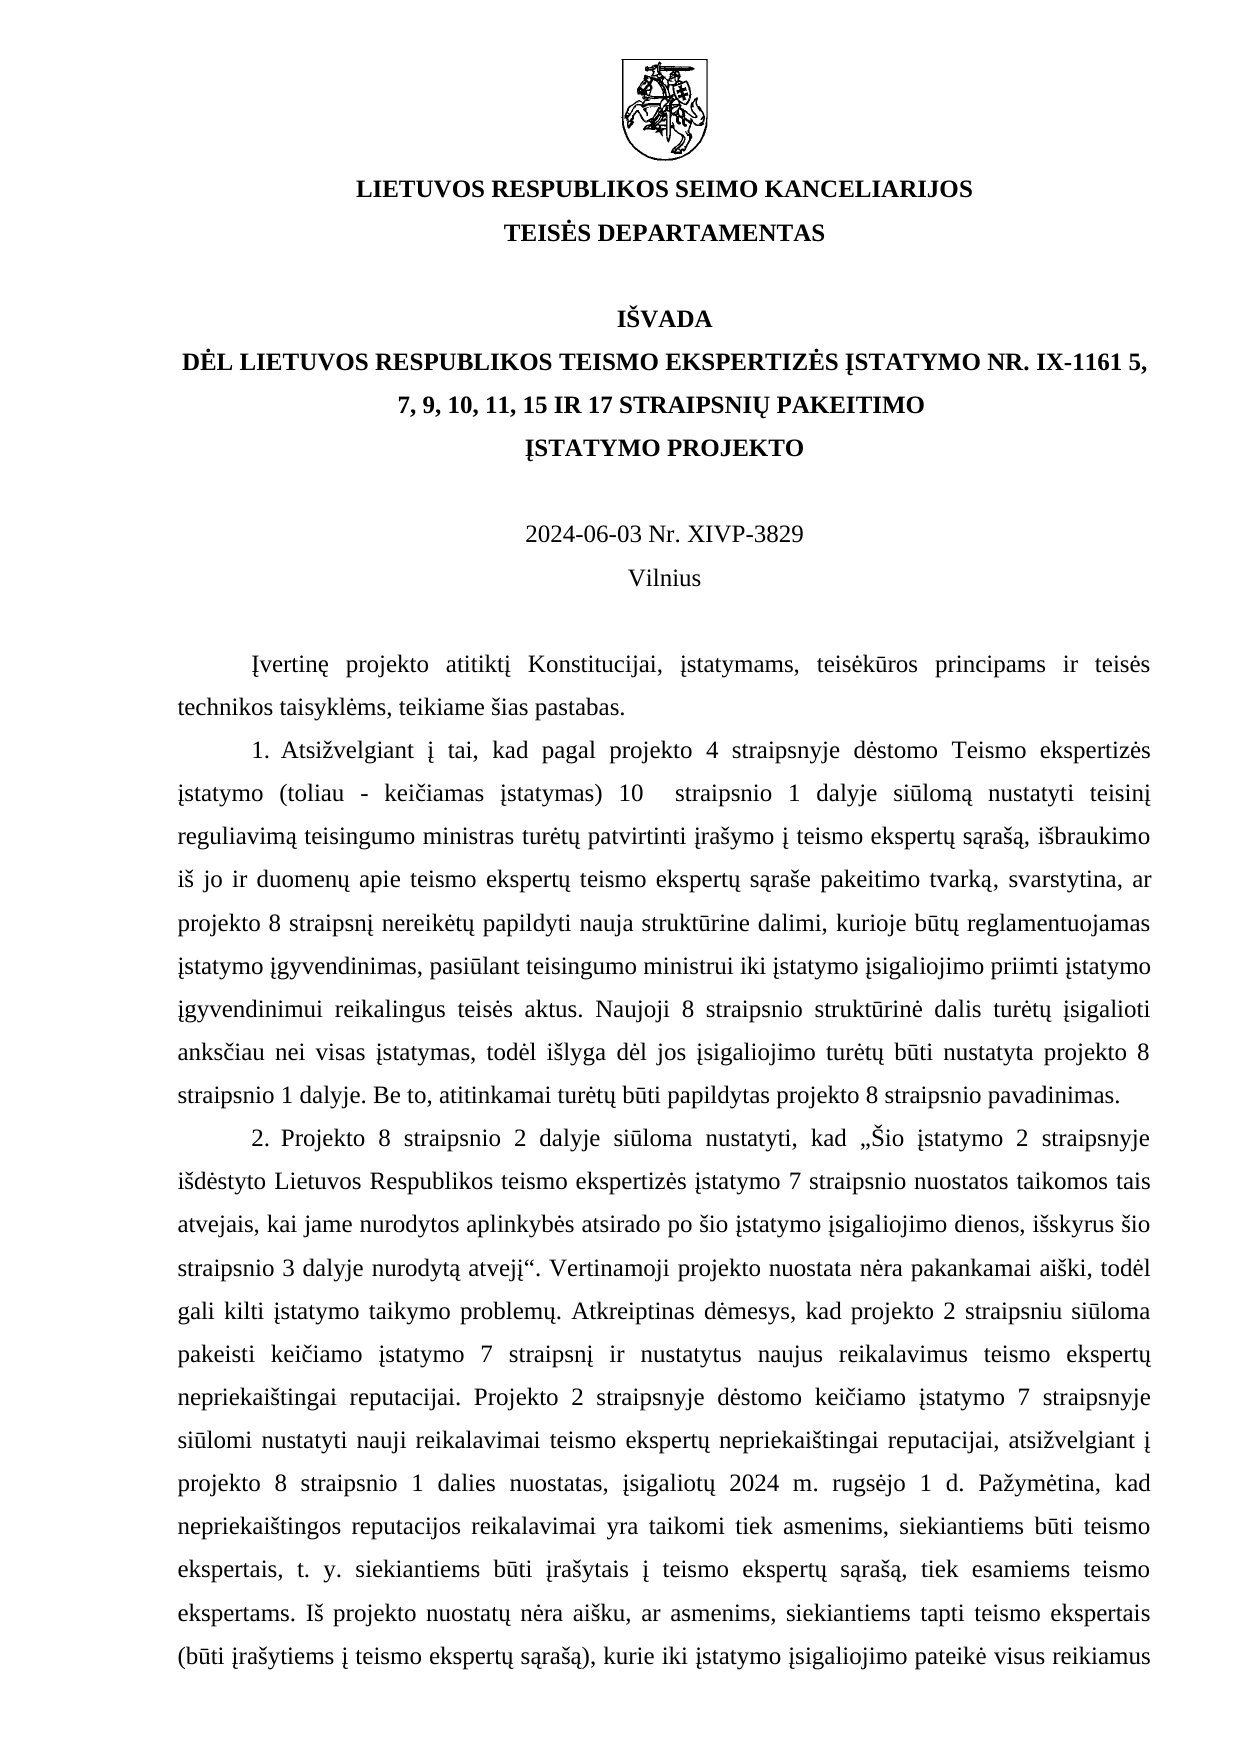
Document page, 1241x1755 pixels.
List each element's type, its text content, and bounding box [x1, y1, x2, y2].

list Atsižvelgiant į tai, kad pagal projekto 4 straipsnyje dėstomo Teismo ekspertizės įstatymo (toliau - keičiamas įstatymas) 10 straipsnio 1 dalyje siūlomą nustatyti teisinį reguliavimą teisingumo ministras turėtų patvirtinti įrašymo į teismo ekspertų sąrašą, išbraukimo iš jo ir duomenų apie teismo ekspertų teismo ekspertų sąraše pakeitimo tvarką, svarstytina, ar projekto 8 straipsnį nereikėtų papildyti nauja struktūrine dalimi, kurioje būtų reglamentuojamas įstatymo įgyvendinimas, pasiūlant teisingumo ministrui iki įstatymo įsigaliojimo priimti įstatymo įgyvendinimui reikalingus teisės aktus. Naujoji 8 straipsnio struktūrinė dalis turėtų įsigalioti anksčiau nei visas įstatymas, todėl išlyga dėl jos įsigaliojimo turėtų būti nustatyta projekto 8 straipsnio 1 dalyje. Be to, atitinkamai turėtų būti papildytas projekto 8 straipsnio pavadinimas. [177, 735, 1152, 1109]
text 2024-06-03 Nr. XIVP-3829 [177, 519, 1152, 548]
text LIETUVOS RESPUBLIKOS SEIMO KANCELIARIJOS [177, 174, 1152, 203]
text Vilnius [177, 563, 1152, 591]
text Įstatymo PROJEKTO [177, 433, 1152, 462]
text DĖL LIETUVOS RESPUBLIKOS TEISMO EKSPERTIZĖS ĮSTATYMO NR. IX-1161 5, 7, 9, 10, 11, 15 IR 17 STRAIPSNIŲ PAKEITIMO [177, 347, 1152, 419]
list Projekto 8 straipsnio 2 dalyje siūloma nustatyti, kad „Šio įstatymo 2 straipsnyje išdėstyto Lietuvos Respublikos teismo ekspertizės įstatymo 7 straipsnio nuostatos taikomos tais atvejais, kai jame nurodytos aplinkybės atsirado po šio įstatymo įsigaliojimo dienos, išskyrus šio straipsnio 3 dalyje nurodytą atvejį“. Vertinamoji projekto nuostata nėra pakankamai aiški, todėl gali kilti įstatymo taikymo problemų. Atkreiptinas dėmesys, kad projekto 2 straipsniu siūloma pakeisti keičiamo įstatymo 7 straipsnį ir nustatytus naujus reikalavimus teismo ekspertų nepriekaištingai reputacijai. Projekto 2 straipsnyje dėstomo keičiamo įstatymo 7 straipsnyje siūlomi nustatyti nauji reikalavimai teismo ekspertų nepriekaištingai reputacijai, atsižvelgiant į projekto 8 straipsnio 1 dalies nuostatas, įsigaliotų 2024 m. rugsėjo 1 d. Pažymėtina, kad nepriekaištingos reputacijos reikalavimai yra taikomi tiek asmenims, siekiantiems būti teismo ekspertais, t. y. siekiantiems būti įrašytais į teismo ekspertų sąrašą, tiek esamiems teismo ekspertams. Iš projekto nuostatų nėra aišku, ar asmenims, siekiantiems tapti teismo ekspertais (būti įrašytiems į teismo ekspertų sąrašą), kurie iki įstatymo įsigaliojimo pateikė visus reikiamus [177, 1123, 1152, 1669]
text IŠVADA [177, 304, 1152, 333]
subtitle TEISĖS DEPARTAMENTAS [177, 218, 1152, 246]
text Įvertinę projekto atitiktį Konstitucijai, įstatymams, teisėkūros principams ir teisės technikos taisyklėms, teikiame šias pastabas. [177, 649, 1152, 721]
